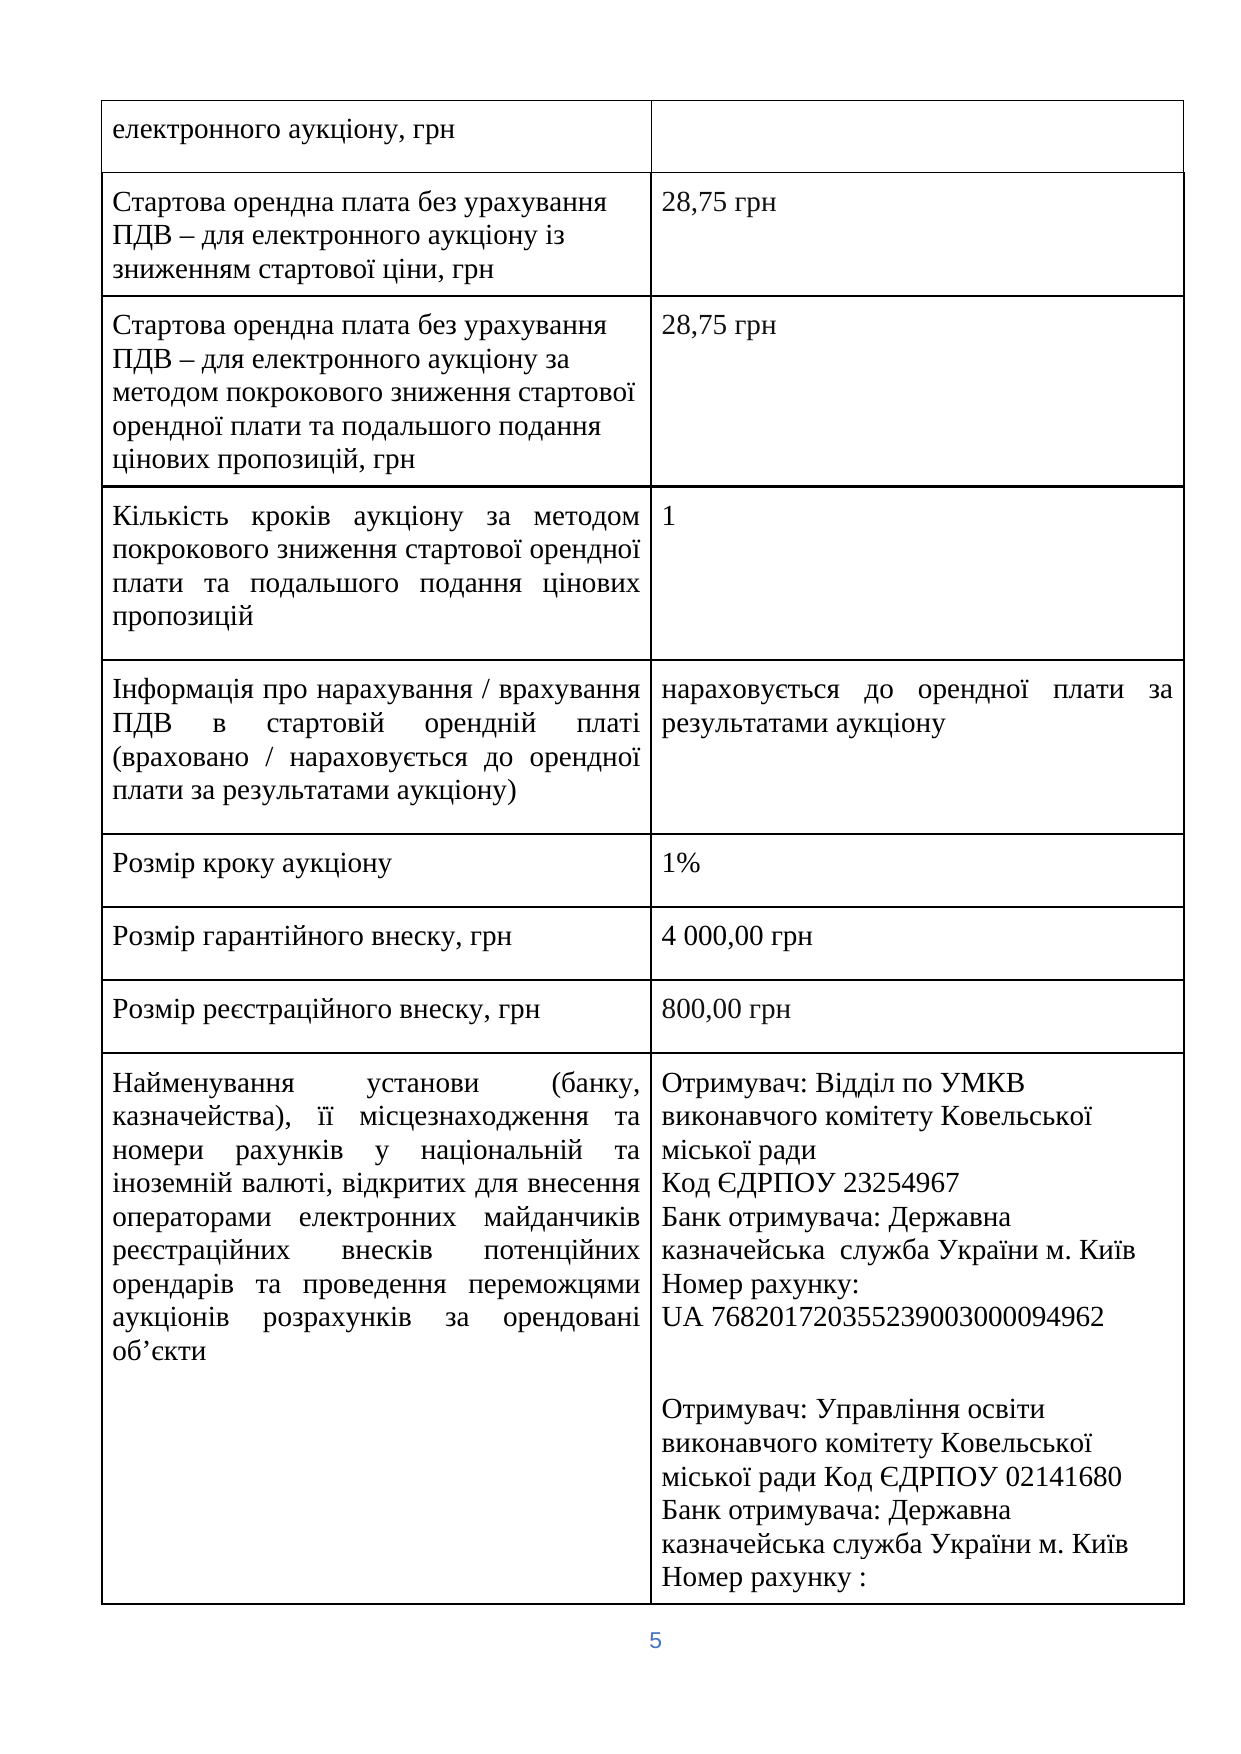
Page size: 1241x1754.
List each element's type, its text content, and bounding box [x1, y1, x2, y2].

table_cell Стартова орендна плата без урахування ПДВ – для електронного аукціону за методом покрокового зниження стартової орендної плати та подальшого подання цінових пропозицій, грн [103, 297, 650, 485]
table_cell електронного аукціону, грн [102, 101, 651, 172]
table_cell 800,00 грн [652, 981, 1183, 1052]
table_cell Інформація про нарахування / врахування ПДВ в стартовій орендній платі (враховано / нараховується до орендної плати за результатами аукціону) [103, 661, 650, 833]
table_cell 1 [652, 488, 1183, 659]
table_cell Розмір гарантійного внеску, грн [103, 908, 650, 979]
table_cell нараховується до орендної плати за результатами аукціону [652, 661, 1183, 833]
table_cell Кількість кроків аукціону за методом покрокового зниження стартової орендної плати та подальшого подання цінових пропозицій [103, 488, 650, 659]
table_cell Розмір реєстраційного внеску, грн [103, 981, 650, 1052]
table_cell Отримувач: Відділ по УМКВ виконавчого комітету Ковельської міської ради Код ЄДРПОУ 23254967 Банк отримувача: Державна казначейська служба України м. Київ Номер рахунку: UA 768201720355239003000094962 Отримувач: Управління освіти виконавчого комітету Ковельської міської ради Код ЄДРПОУ 02141680 Банк отримувача: Державна казначейська служба України м. Київ Номер рахунку : [652, 1054, 1183, 1603]
table_cell Стартова орендна плата без урахування ПДВ – для електронного аукціону із зниженням стартової ціни, грн [103, 173, 650, 295]
table_cell Розмір кроку аукціону [103, 835, 650, 906]
table_cell 28,75 грн [652, 173, 1183, 295]
table_cell Найменування установи (банку, казначейства), її місцезнаходження та номери рахунків у національній та іноземній валюті, відкритих для внесення операторами електронних майданчиків реєстраційних внесків потенційних орендарів та проведення переможцями аукціонів розрахунків за орендовані об’єкти [103, 1054, 650, 1603]
table_cell [652, 101, 1183, 172]
table_cell 4 000,00 грн [652, 908, 1183, 979]
table_cell 28,75 грн [652, 297, 1183, 485]
table_cell 1% [652, 835, 1183, 906]
